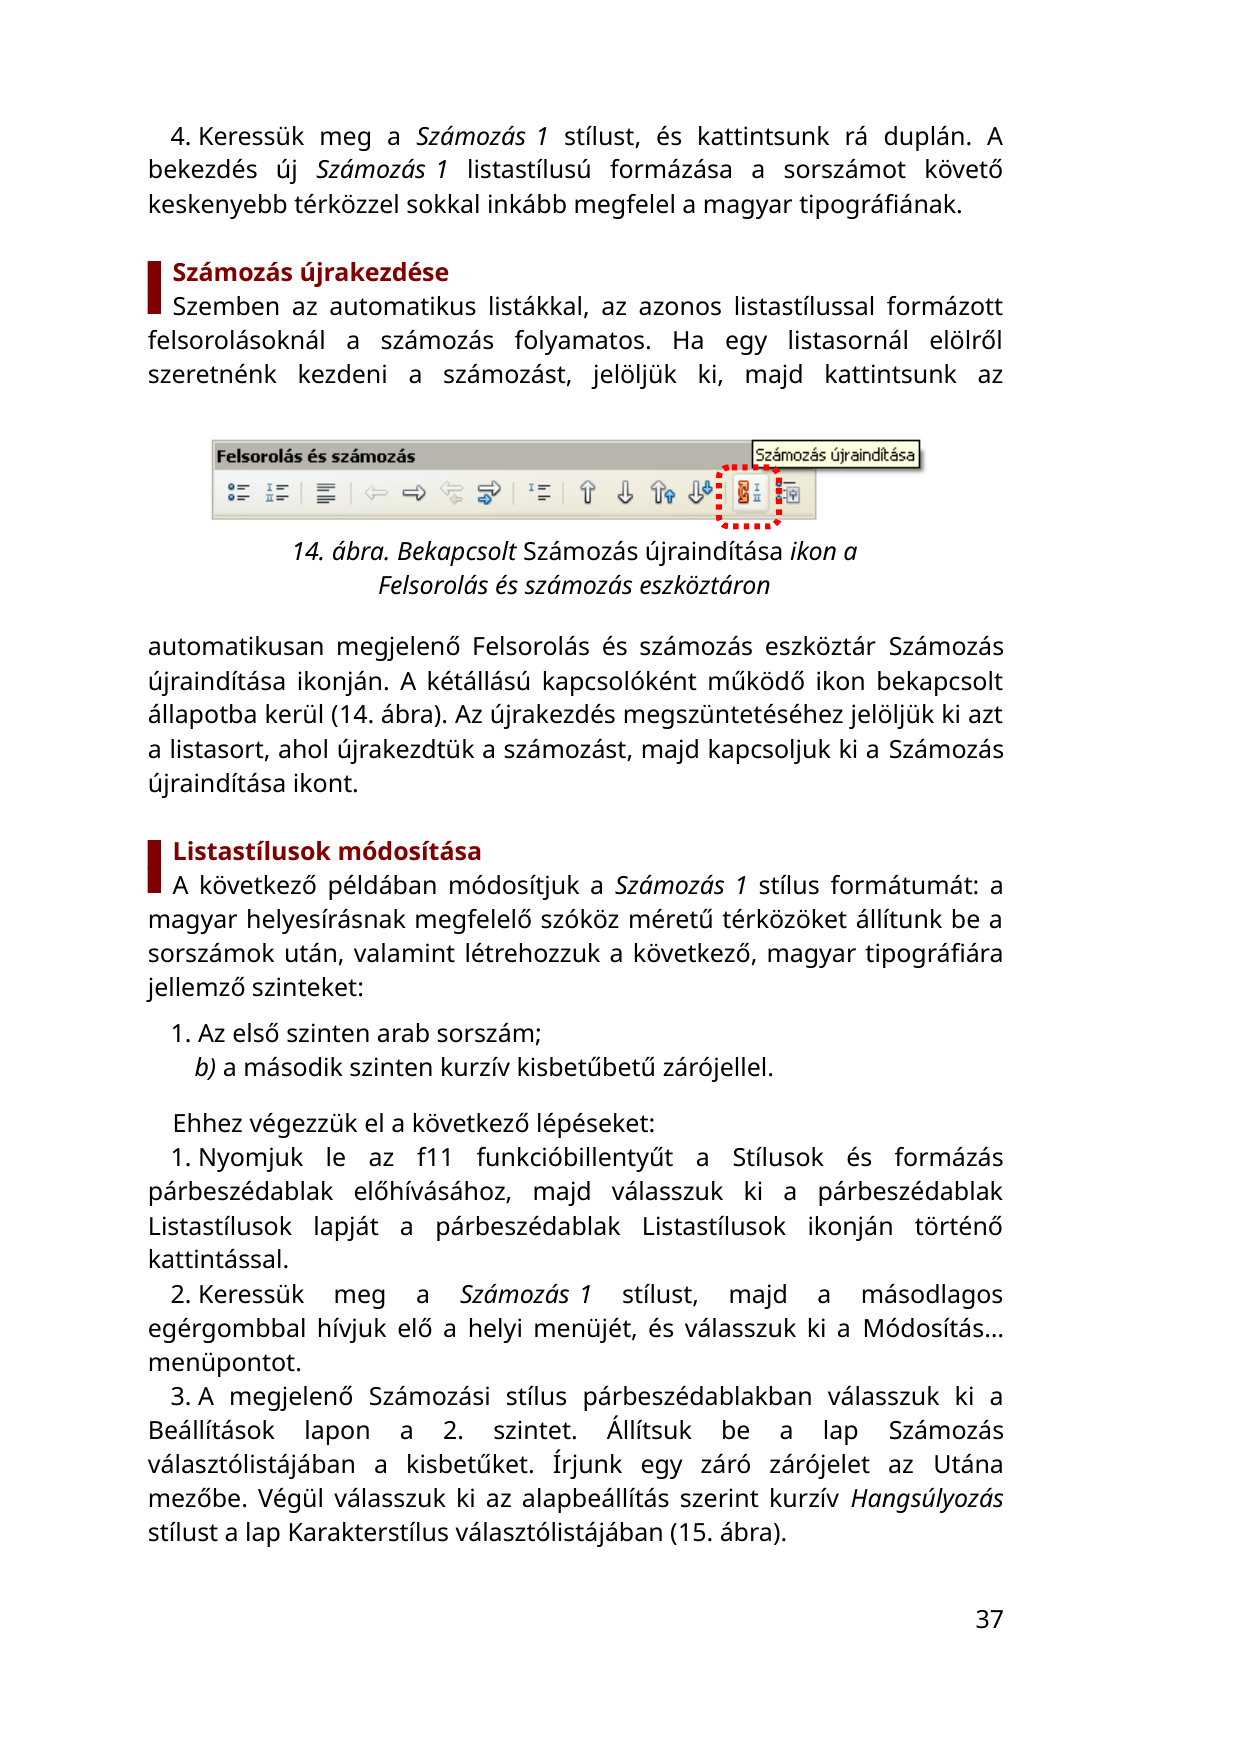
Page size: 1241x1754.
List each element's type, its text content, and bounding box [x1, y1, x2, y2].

text [148, 1004, 1004, 1016]
subtitle Listastílusok módosítása [148, 824, 1004, 867]
text A következő példában módosítjuk a Számozás 1 stílus formátumát: a magyar helyesírásnak megfelelő szóköz méretű térközöket állítunk be a sorszámok után, valamint létrehozzuk a következő, magyar tipográﬁára jellemző szinteket: [364, 970, 1004, 1004]
subtitle Számozás újrakezdése [148, 245, 1004, 288]
text Ehhez végezzük el a következő lépéseket: [148, 1084, 1004, 1140]
list A megjelenő Számozási stílus párbeszédablakban válasszuk ki a Beállítások lapon a 2. szintet. Állítsuk be a lap Számozás választólistájában a kisbetűket. Írjunk egy záró zárójelet az Utána mezőbe. Végül válasszuk ki az alapbeállítás szerint kurzív Hangsúlyozás stílust a lap Karakterstílus választólistájában (15. ábra). [148, 1378, 1004, 1549]
list a második szinten kurzív kisbetűbetű zárójellel. [148, 1050, 1004, 1084]
list Keressük meg a Számozás 1 stílust, majd a másodlagos egérgombbal hívjuk elő a helyi menüjét, és válasszuk ki a Módosítás… menüpontot. [148, 1276, 1004, 1378]
text Szemben az automatikus listákkal, az azonos listastílussal formázott felsorolásoknál a számozás folyamatos. Ha egy listasornál elölről szeretnénk kezdeni a számozást, jelöljük ki, majd kattintsunk az automatikusan megjelenő Felsorolás és számozás eszköztár Számozás újraindítása ikonján. A kétállású kapcsolóként működő ikon bekapcsolt állapotba kerül (14. ábra). Az újrakezdés megszüntetéséhez jelöljük ki azt a listasort, ahol újrakezdtük a számozást, majd kapcsoljuk ki a Számozás újraindítása ikont. [148, 602, 1004, 663]
list Keressük meg a Számozás 1 stílust, és kattintsunk rá duplán. A bekezdés új Számozás 1 listastílusú formázása a sorszámot követő keskenyebb térközzel sokkal inkább megfelel a magyar tipográﬁának. [148, 118, 1004, 220]
text 14. ábra. Bekapcsolt Számozás újraindítása ikon a Felsorolás és számozás eszköztáron [143, 431, 1008, 602]
text Szemben az automatikus listákkal, az azonos listastílussal formázott felsorolásoknál a számozás folyamatos. Ha egy listasornál elölről szeretnénk kezdeni a számozást, jelöljük ki, majd kattintsunk az automatikusan megjelenő Felsorolás és számozás eszköztár Számozás újraindítása ikonján. A kétállású kapcsolóként működő ikon bekapcsolt állapotba kerül (14. ábra). Az újrakezdés megszüntetéséhez jelöljük ki azt a listasort, ahol újrakezdtük a számozást, majd kapcsoljuk ki a Számozás újraindítása ikont. [148, 391, 1004, 431]
text Szemben az automatikus listákkal, az azonos listastílussal formázott felsorolásoknál a számozás folyamatos. Ha egy listasornál elölről szeretnénk kezdeni a számozást, jelöljük ki, majd kattintsunk az automatikusan megjelenő Felsorolás és számozás eszköztár Számozás újraindítása ikonján. A kétállású kapcsolóként működő ikon bekapcsolt állapotba kerül (14. ábra). Az újrakezdés megszüntetéséhez jelöljük ki azt a listasort, ahol újrakezdtük a számozást, majd kapcsoljuk ki a Számozás újraindítása ikont. [359, 731, 1004, 799]
list Nyomjuk le az f11 funkcióbillentyűt a Stílusok és formázás párbeszédablak előhívásához, majd válasszuk ki a párbeszédablak Listastílusok lapját a párbeszédablak Listastílusok ikonján történő kattintással. [148, 1140, 1004, 1276]
text Szemben az automatikus listákkal, az azonos listastílussal formázott felsorolásoknál a számozás folyamatos. Ha egy listasornál elölről szeretnénk kezdeni a számozást, jelöljük ki, majd kattintsunk az automatikusan megjelenő Felsorolás és számozás eszköztár Számozás újraindítása ikonján. A kétállású kapcsolóként működő ikon bekapcsolt állapotba kerül (14. ábra). Az újrakezdés megszüntetéséhez jelöljük ki azt a listasort, ahol újrakezdtük a számozást, majd kapcsoljuk ki a Számozás újraindítása ikont. [148, 288, 1004, 323]
list Az első szinten arab sorszám; [148, 1016, 1004, 1050]
text A következő példában módosítjuk a Számozás 1 stílus formátumát: a magyar helyesírásnak megfelelő szóköz méretű térközöket állítunk be a sorszámok után, valamint létrehozzuk a következő, magyar tipográﬁára jellemző szinteket: [148, 867, 1004, 902]
